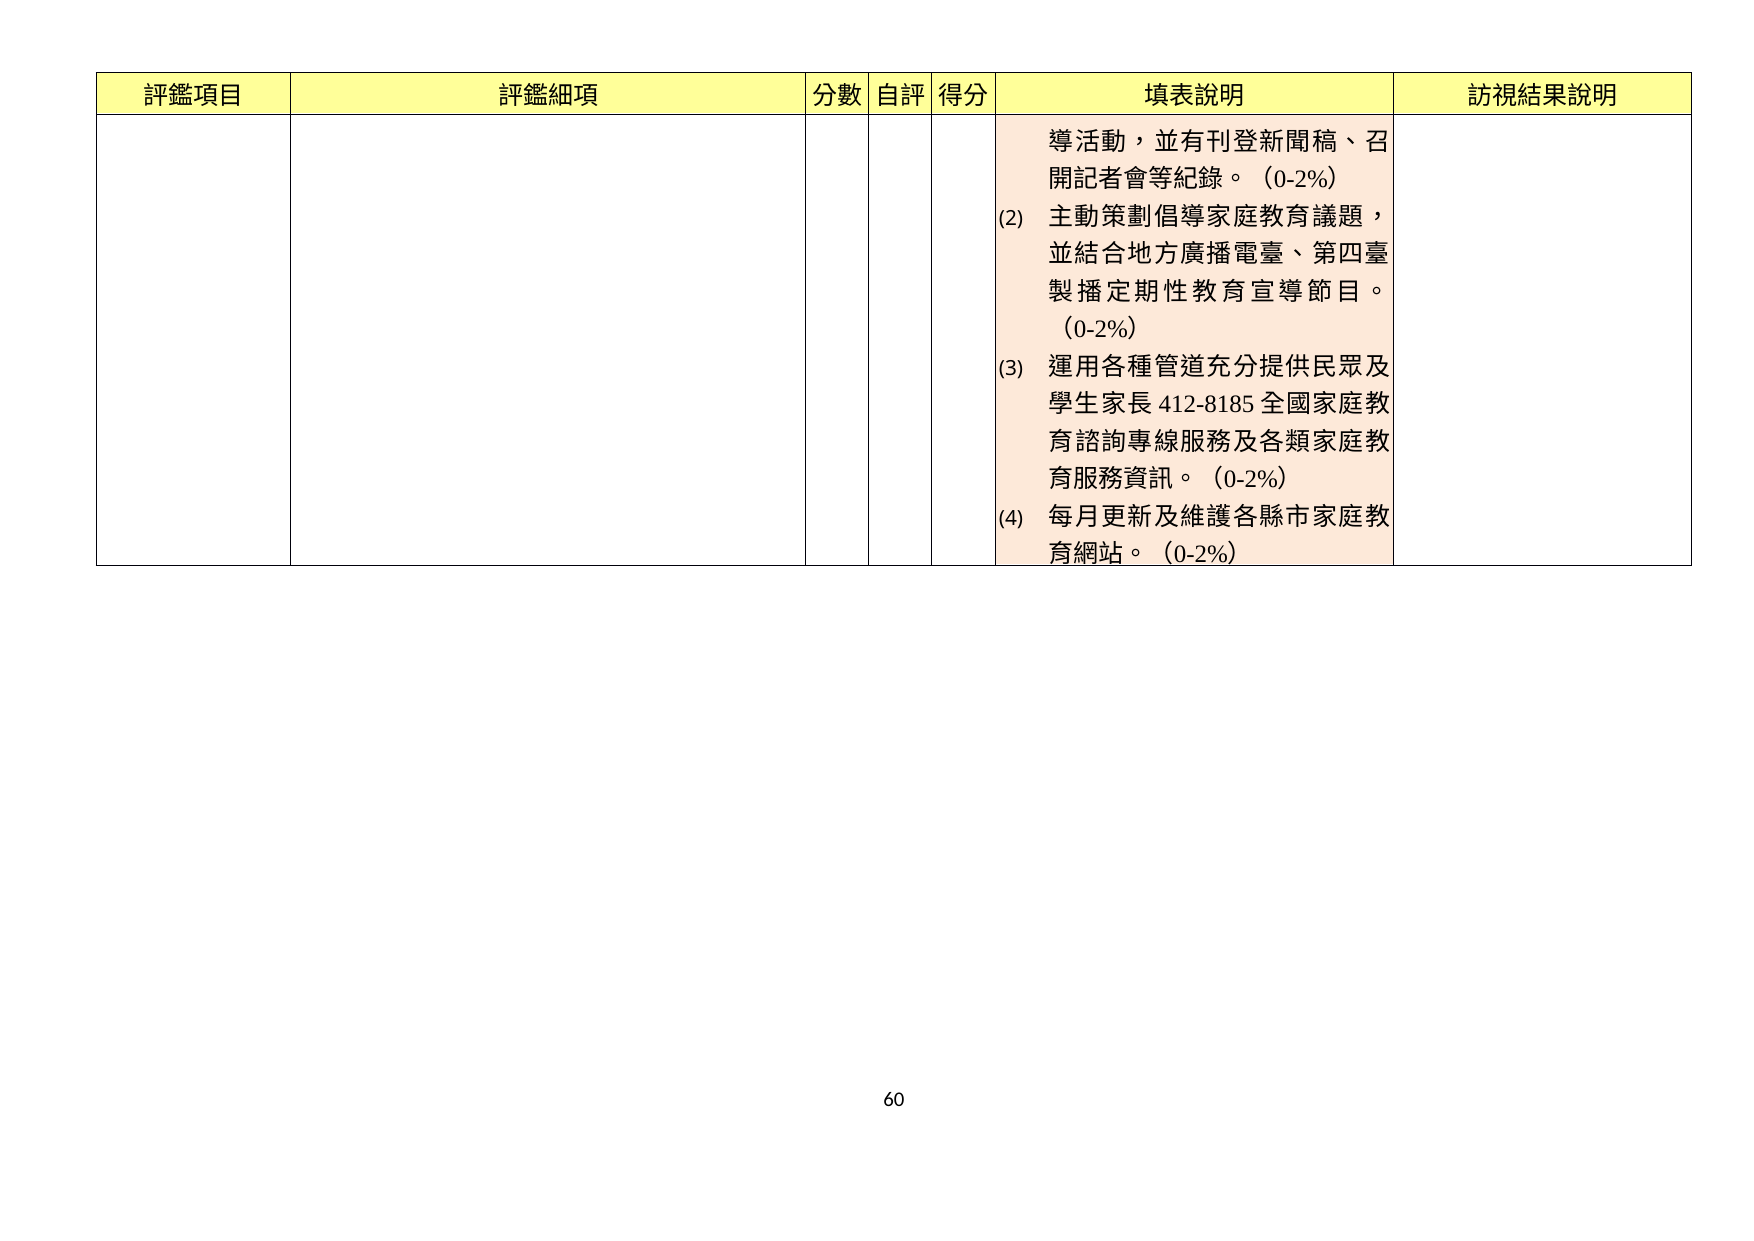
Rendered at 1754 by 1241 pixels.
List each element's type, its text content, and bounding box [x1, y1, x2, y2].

table_header 評鑑項目 [97, 73, 290, 113]
table_cell [1394, 115, 1691, 564]
table_cell [869, 115, 931, 564]
table_header 分數 [806, 73, 868, 113]
table_header 訪視結果說明 [1394, 73, 1691, 113]
table_header 自評 [869, 73, 931, 113]
table_header 得分 [932, 73, 995, 113]
table_cell 依據家庭教育法第7條規定辦理。 佐證資料： 家庭教育宣導活動實施計畫、辦理成果(含照片)、新聞稿及媒體刊播情形。 家庭教育網縣市子網網頁。 評分基準： 配合節日主動規劃家庭教育宣導活動，並有刊登新聞稿、召開記者會等紀錄。（0-2%） 主動策劃倡導家庭教育議題，並結合地方廣播電臺、第四臺製播定期性教育宣導節目。（0-2%） 運用各種管道充分提供民眾及學生家長412-8185全國家庭教育諮詢專線服務及各類家庭教育服務資訊。（0-2%） 每月更新及維護各縣市家庭教育網站。（0-2%） [996, 115, 1393, 564]
table_cell [806, 115, 868, 564]
table_cell [97, 115, 290, 564]
table_header 評鑑細項 [291, 73, 805, 113]
table_header 填表說明 [996, 73, 1393, 113]
table_cell [291, 115, 805, 564]
table_cell [932, 115, 995, 564]
